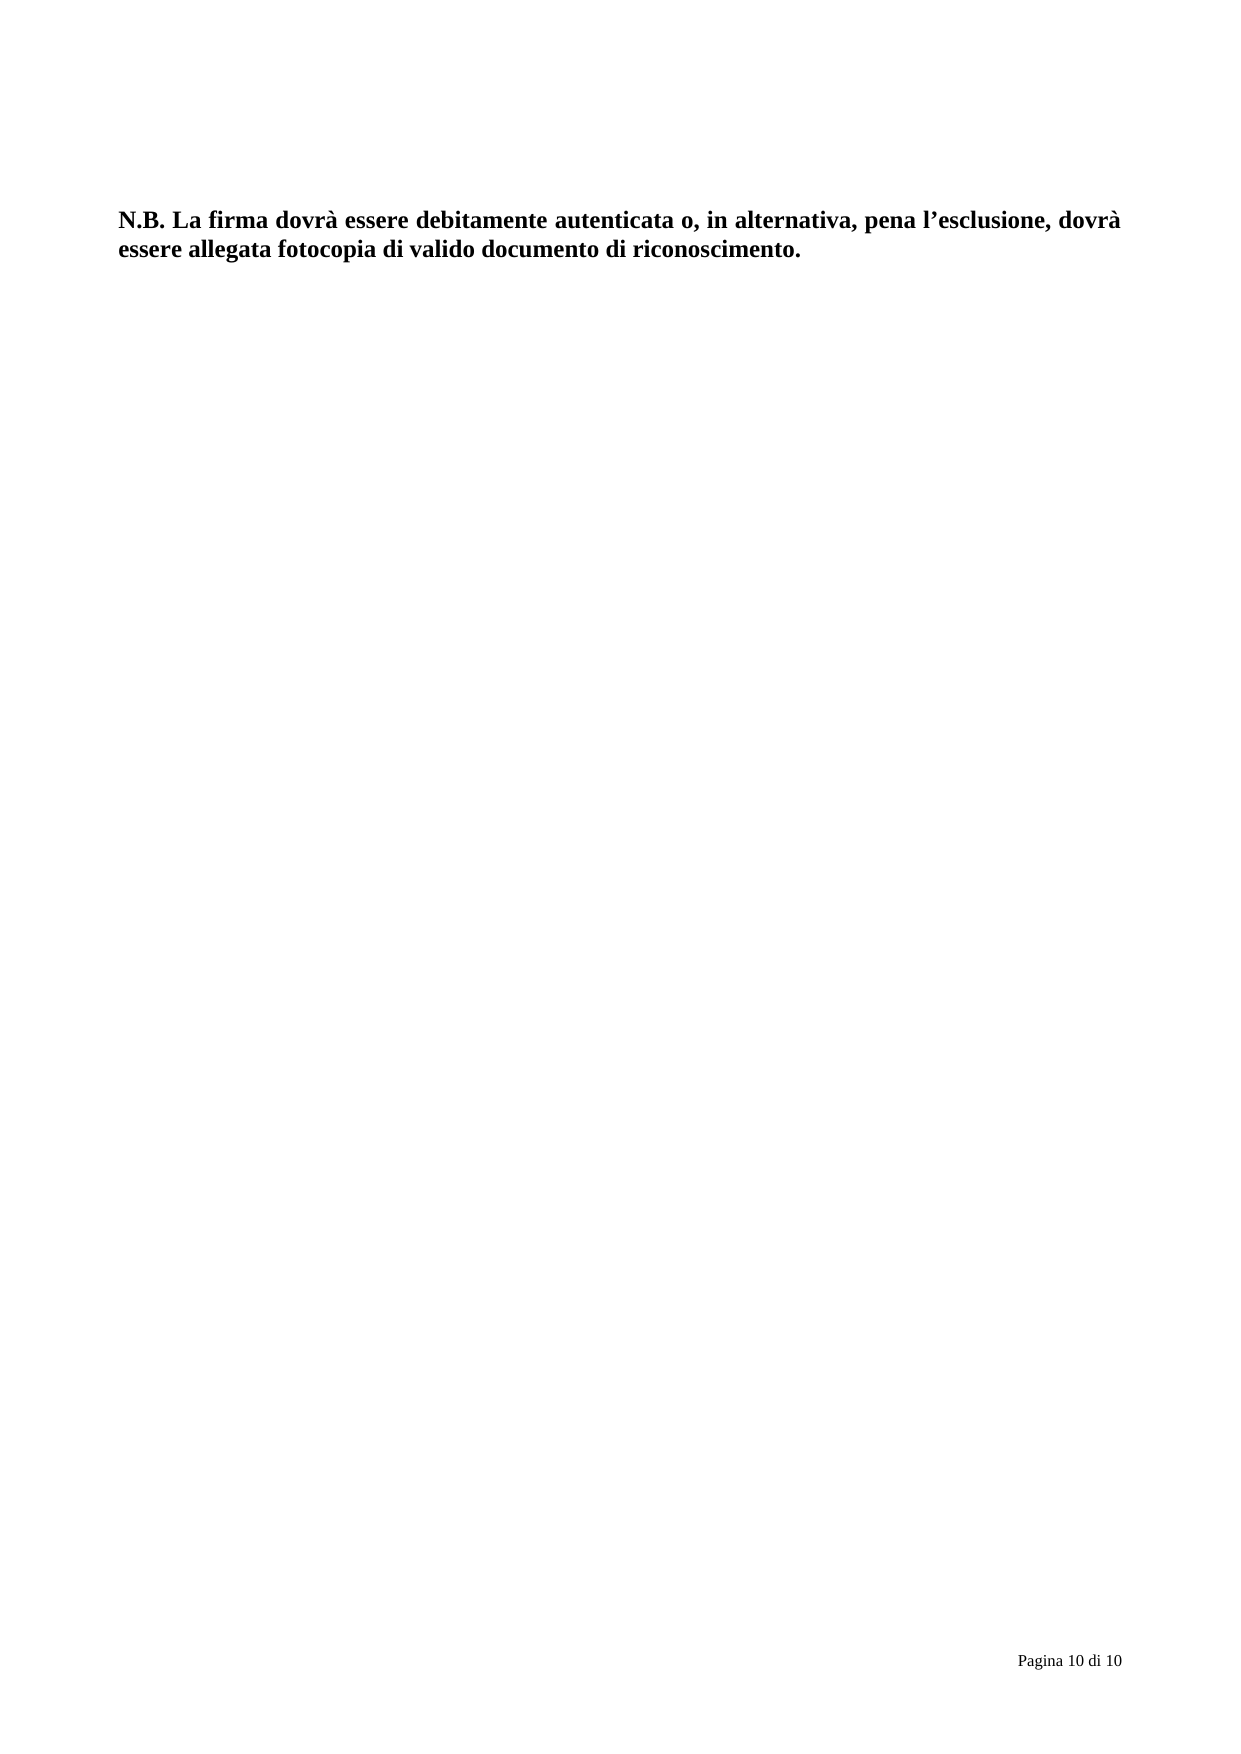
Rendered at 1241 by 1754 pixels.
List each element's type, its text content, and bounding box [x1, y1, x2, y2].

text N.B. La firma dovrà essere debitamente autenticata o, in alternativa, pena l’esclusione, dovrà essere allegata fotocopia di valido documento di riconoscimento. [118, 205, 1122, 263]
